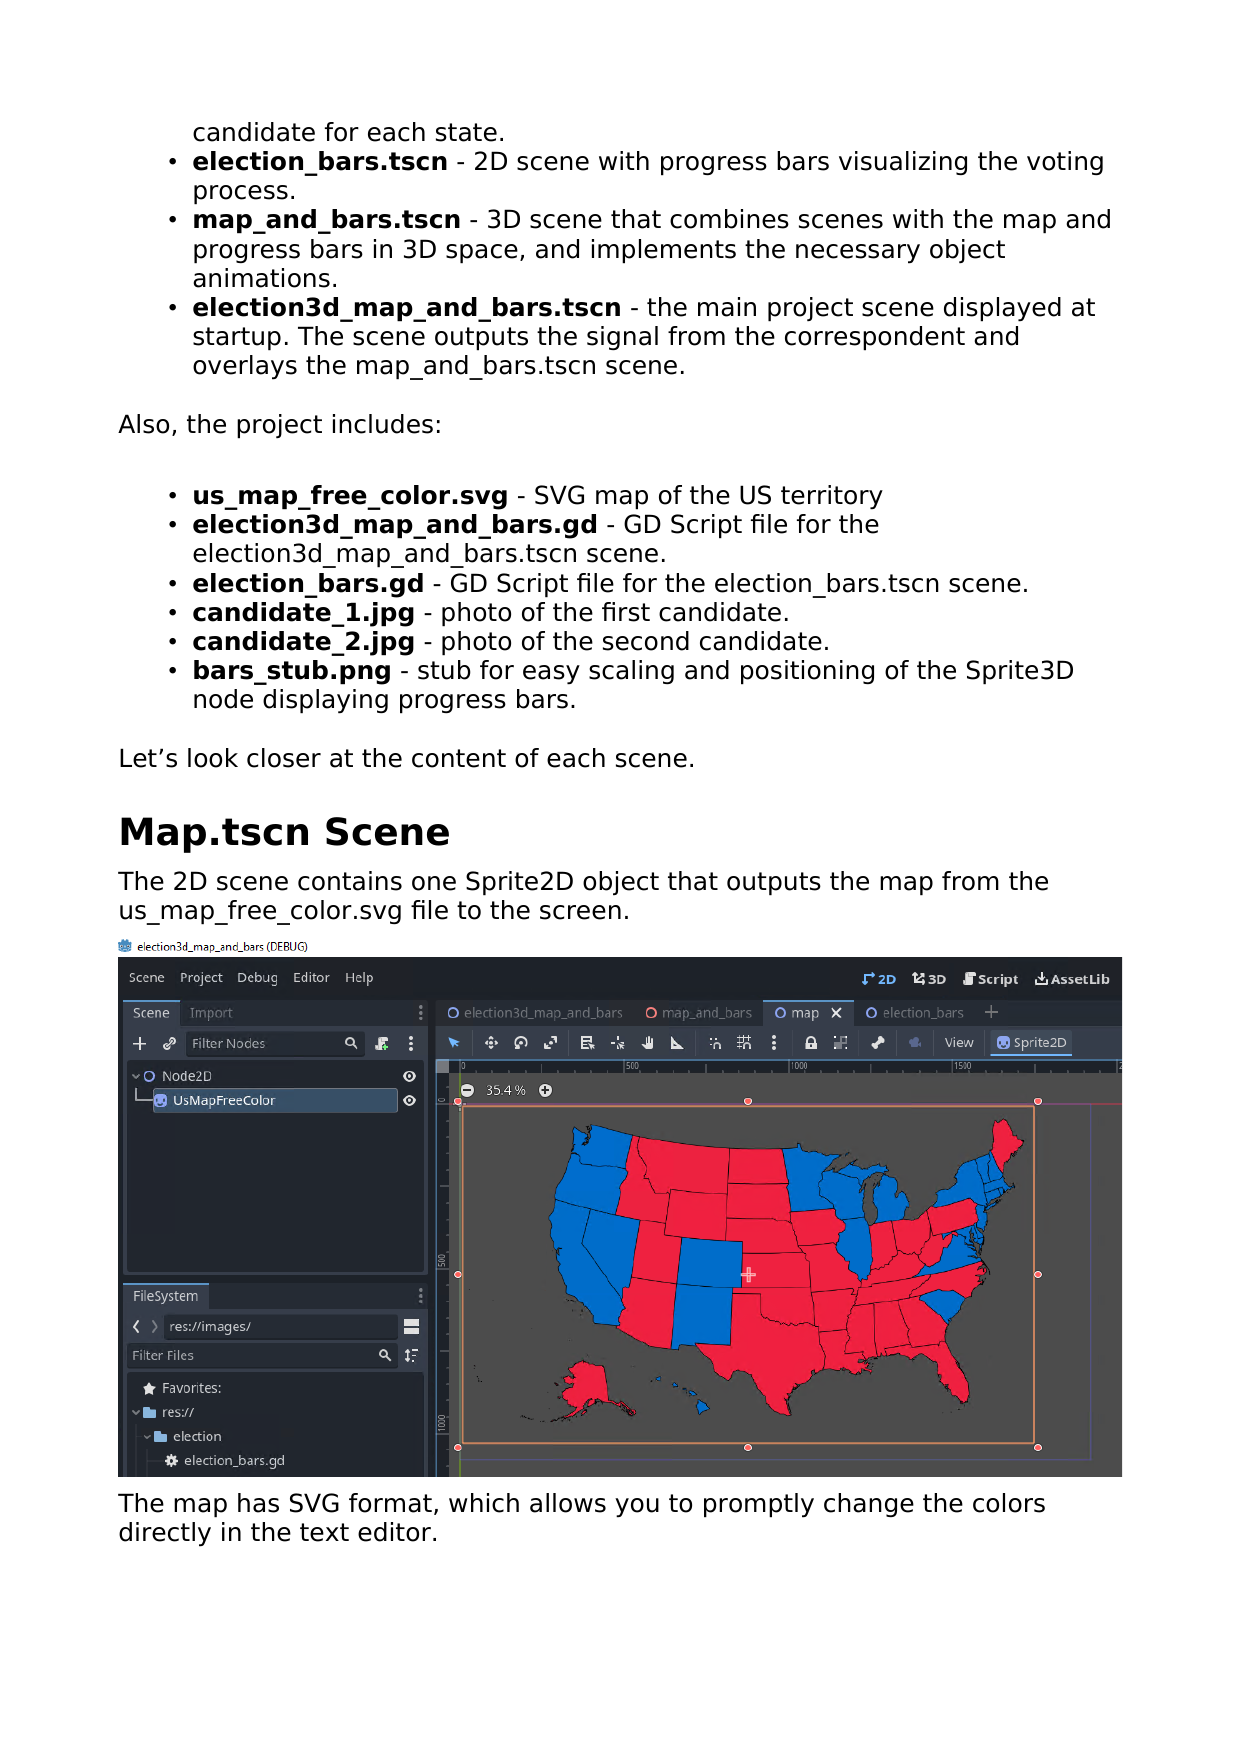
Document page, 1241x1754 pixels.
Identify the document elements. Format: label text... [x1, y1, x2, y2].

list bars_stub.png - stub for easy scaling and positioning of the Sprite3D node displaying progress bars. [177, 656, 1122, 714]
subtitle Map.tscn Scene [118, 811, 1122, 854]
list candidate for each state. [177, 118, 1122, 147]
text The map has SVG format, which allows you to promptly change the colors directly in the text editor. [118, 1489, 1122, 1547]
text Let’s look closer at the content of each scene. [118, 744, 1122, 773]
list candidate_2.jpg - photo of the second candidate. [177, 627, 1122, 656]
list election3d_map_and_bars.tscn - the main project scene displayed at startup. The scene outputs the signal from the correspondent and overlays the map_and_bars.tscn scene. [177, 293, 1122, 381]
list candidate_1.jpg - photo of the first candidate. [177, 598, 1122, 627]
list election_bars.tscn - 2D scene with progress bars visualizing the voting process. [177, 147, 1122, 206]
list election3d_map_and_bars.gd - GD Script file for the election3d_map_and_bars.tscn scene. [177, 510, 1122, 569]
list election_bars.gd - GD Script file for the election_bars.tscn scene. [177, 569, 1122, 598]
list map_and_bars.tscn - 3D scene that combines scenes with the map and progress bars in 3D space, and implements the necessary object animations. [177, 206, 1122, 293]
text Also, the project includes: [118, 410, 1122, 439]
list us_map_free_color.svg - SVG map of the US territory [177, 481, 1122, 510]
text The 2D scene contains one Sprite2D object that outputs the map from the us_map_free_color.svg file to the screen. [118, 867, 1122, 925]
picture [118, 937, 1123, 1477]
